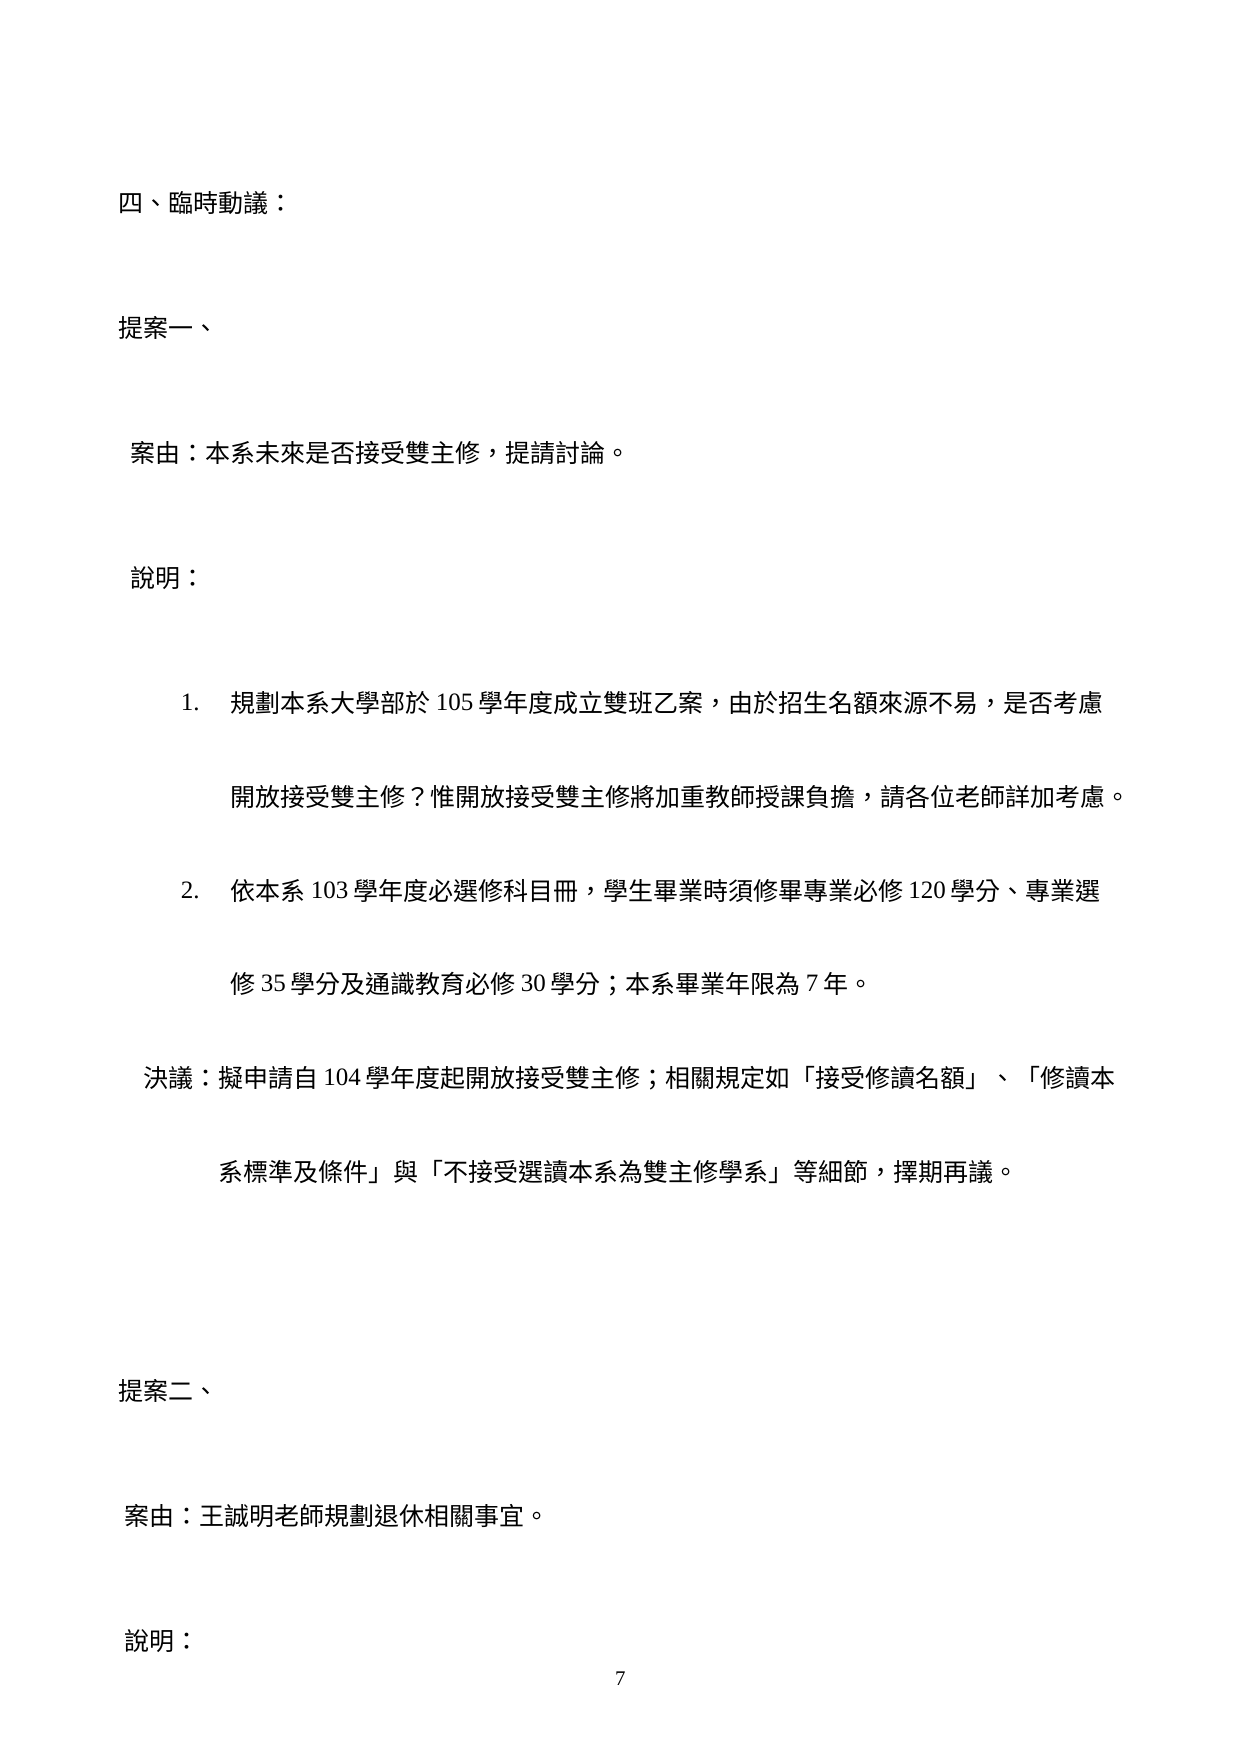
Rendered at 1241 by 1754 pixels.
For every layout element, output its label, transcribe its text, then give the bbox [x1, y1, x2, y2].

list 規劃本系大學部於105學年度成立雙班乙案，由於招生名額來源不易，是否考慮開放接受雙主修？惟開放接受雙主修將加重教師授課負擔，請各位老師詳加考慮。 [181, 660, 1122, 816]
list 依本系103學年度必選修科目冊，學生畢業時須修畢專業必修120學分、專業選修35學分及通識教育必修30學分；本系畢業年限為7年。 [181, 847, 1122, 1004]
text 案由：本系未來是否接受雙主修，提請討論。 [118, 410, 1122, 472]
text 四、臨時動議： [118, 160, 1122, 222]
text 說明： [118, 1597, 1122, 1660]
text 提案二、 [118, 1347, 1122, 1410]
text 提案一、 [118, 285, 1122, 347]
text 決議：擬申請自104學年度起開放接受雙主修；相關規定如「接受修讀名額」、「修讀本系標準及條件」與「不接受選讀本系為雙主修學系」等細節，擇期再議。 [143, 1035, 1122, 1191]
text 案由：王誠明老師規劃退休相關事宜。 [118, 1472, 1122, 1535]
text 說明： [118, 535, 1122, 597]
